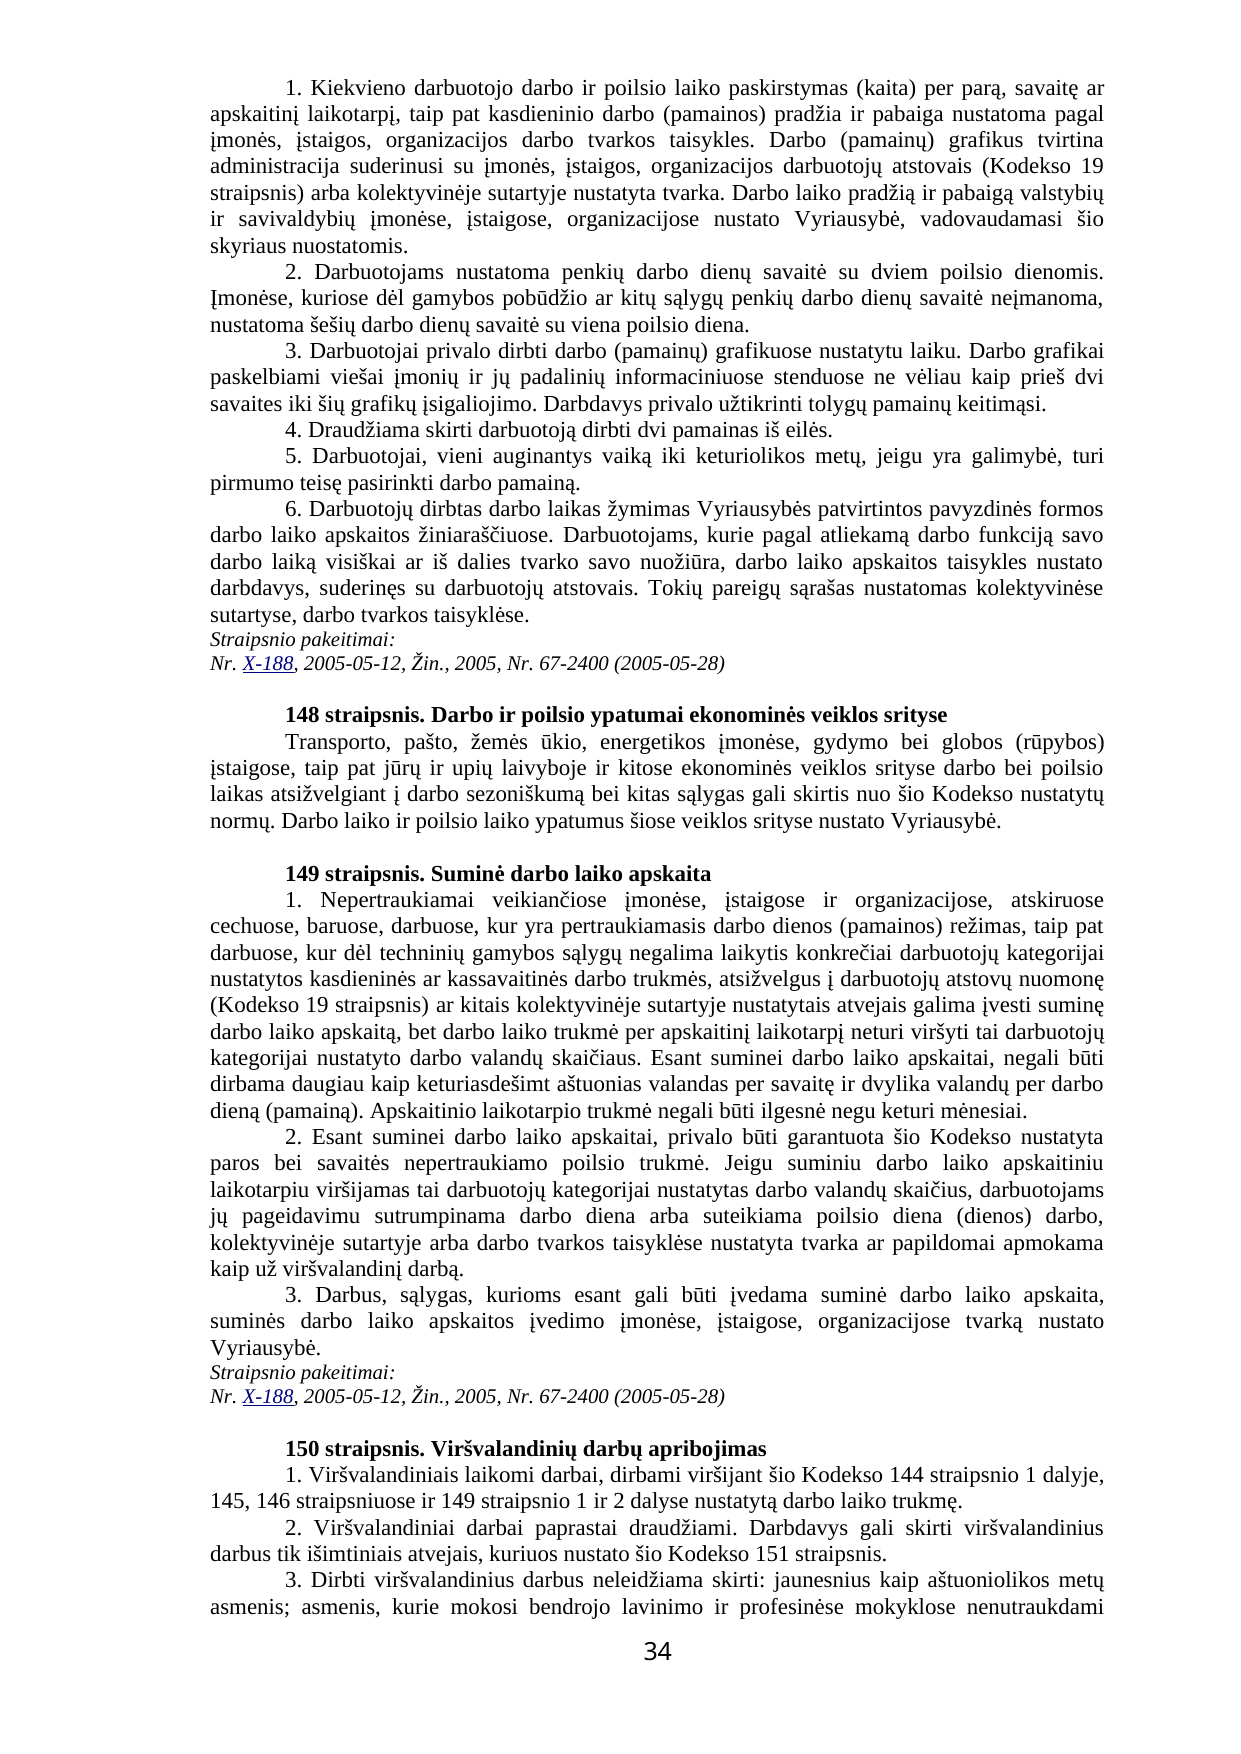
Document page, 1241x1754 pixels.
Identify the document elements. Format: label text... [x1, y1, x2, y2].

text Straipsnio pakeitimai: [210, 627, 1106, 651]
text 149 straipsnis. Suminė darbo laiko apskaita [210, 859, 1106, 886]
text Straipsnio pakeitimai: [210, 1360, 1106, 1384]
text 6. Darbuotojų dirbtas darbo laikas žymimas Vyriausybės patvirtintos pavyzdinės formos darbo laiko apskaitos žiniaraščiuose. Darbuotojams, kurie pagal atliekamą darbo funkciją savo darbo laiką visiškai ar iš dalies tvarko savo nuožiūra, darbo laiko apskaitos taisykles nustato darbdavys, suderinęs su darbuotojų atstovais. Tokių pareigų sąrašas nustatomas kolektyvinėse sutartyse, darbo tvarkos taisyklėse. [210, 495, 1104, 627]
text Transporto, pašto, žemės ūkio, energetikos įmonėse, gydymo bei globos (rūpybos) įstaigose, taip pat jūrų ir upių laivyboje ir kitose ekonominės veiklos srityse darbo bei poilsio laikas atsižvelgiant į darbo sezoniškumą bei kitas sąlygas gali skirtis nuo šio Kodekso nustatytų normų. Darbo laiko ir poilsio laiko ypatumus šiose veiklos srityse nustato Vyriausybė. [210, 728, 1106, 833]
text 4. Draudžiama skirti darbuotoją dirbti dvi pamainas iš eilės. [210, 416, 1106, 442]
text 1. Kiekvieno darbuotojo darbo ir poilsio laiko paskirstymas (kaita) per parą, savaitę ar apskaitinį laikotarpį, taip pat kasdieninio darbo (pamainos) pradžia ir pabaiga nustatoma pagal įmonės, įstaigos, organizacijos darbo tvarkos taisykles. Darbo (pamainų) grafikus tvirtina administracija suderinusi su įmonės, įstaigos, organizacijos darbuotojų atstovais (Kodekso 19 straipsnis) arba kolektyvinėje sutartyje nustatyta tvarka. Darbo laiko pradžią ir pabaigą valstybių ir savivaldybių įmonėse, įstaigose, organizacijose nustato Vyriausybė, vadovaudamasi šio skyriaus nuostatomis. [210, 73, 1106, 258]
text 3. Darbuotojai privalo dirbti darbo (pamainų) grafikuose nustatytu laiku. Darbo grafikai paskelbiami viešai įmonių ir jų padalinių informaciniuose stenduose ne vėliau kaip prieš dvi savaites iki šių grafikų įsigaliojimo. Darbdavys privalo užtikrinti tolygų pamainų keitimąsi. [210, 337, 1106, 416]
text 2. Esant suminei darbo laiko apskaitai, privalo būti garantuota šio Kodekso nustatyta paros bei savaitės nepertraukiamo poilsio trukmė. Jeigu suminiu darbo laiko apskaitiniu laikotarpiu viršijamas tai darbuotojų kategorijai nustatytas darbo valandų skaičius, darbuotojams jų pageidavimu sutrumpinama darbo diena arba suteikiama poilsio diena (dienos) darbo, kolektyvinėje sutartyje arba darbo tvarkos taisyklėse nustatyta tvarka ar papildomai apmokama kaip už viršvalandinį darbą. [210, 1123, 1106, 1281]
text Nr. X-188, 2005-05-12, Žin., 2005, Nr. 67-2400 (2005-05-28) [210, 651, 1106, 675]
text 3. Darbus, sąlygas, kurioms esant gali būti įvedama suminė darbo laiko apskaita, suminės darbo laiko apskaitos įvedimo įmonėse, įstaigose, organizacijose tvarką nustato Vyriausybė. [210, 1281, 1106, 1360]
text 1. Viršvalandiniais laikomi darbai, dirbami viršijant šio Kodekso 144 straipsnio 1 dalyje, 145, 146 straipsniuose ir 149 straipsnio 1 ir 2 dalyse nustatytą darbo laiko trukmę. [210, 1461, 1106, 1514]
text 3. Dirbti viršvalandinius darbus neleidžiama skirti: jaunesnius kaip aštuoniolikos metų asmenis; asmenis, kurie mokosi bendrojo lavinimo ir profesinėse mokyklose nenutraukdami [210, 1567, 1106, 1619]
text 1. Nepertraukiamai veikiančiose įmonėse, įstaigose ir organizacijose, atskiruose cechuose, baruose, darbuose, kur yra pertraukiamasis darbo dienos (pamainos) režimas, taip pat darbuose, kur dėl techninių gamybos sąlygų negalima laikytis konkrečiai darbuotojų kategorijai nustatytos kasdieninės ar kassavaitinės darbo trukmės, atsižvelgus į darbuotojų atstovų nuomonę (Kodekso 19 straipsnis) ar kitais kolektyvinėje sutartyje nustatytais atvejais galima įvesti suminę darbo laiko apskaitą, bet darbo laiko trukmė per apskaitinį laikotarpį neturi viršyti tai darbuotojų kategorijai nustatyto darbo valandų skaičiaus. Esant suminei darbo laiko apskaitai, negali būti dirbama daugiau kaip keturiasdešimt aštuonias valandas per savaitę ir dvylika valandų per darbo dieną (pamainą). Apskaitinio laikotarpio trukmė negali būti ilgesnė negu keturi mėnesiai. [210, 886, 1106, 1123]
text 148 straipsnis. darbo ir poilsio ypatumai ekonominės veiklos srityse [210, 701, 1106, 728]
text 150 straipsnis. Viršvalandinių darbų apribojimas [210, 1435, 1106, 1461]
text 2. Viršvalandiniai darbai paprastai draudžiami. Darbdavys gali skirti viršvalandinius darbus tik išimtiniais atvejais, kuriuos nustato šio Kodekso 151 straipsnis. [210, 1514, 1106, 1567]
text Nr. X-188, 2005-05-12, Žin., 2005, Nr. 67-2400 (2005-05-28) [210, 1384, 1106, 1408]
text 5. Darbuotojai, vieni auginantys vaiką iki keturiolikos metų, jeigu yra galimybė, turi pirmumo teisę pasirinkti darbo pamainą. [210, 442, 1106, 495]
text 2. Darbuotojams nustatoma penkių darbo dienų savaitė su dviem poilsio dienomis. Įmonėse, kuriose dėl gamybos pobūdžio ar kitų sąlygų penkių darbo dienų savaitė neįmanoma, nustatoma šešių darbo dienų savaitė su viena poilsio diena. [210, 258, 1106, 337]
